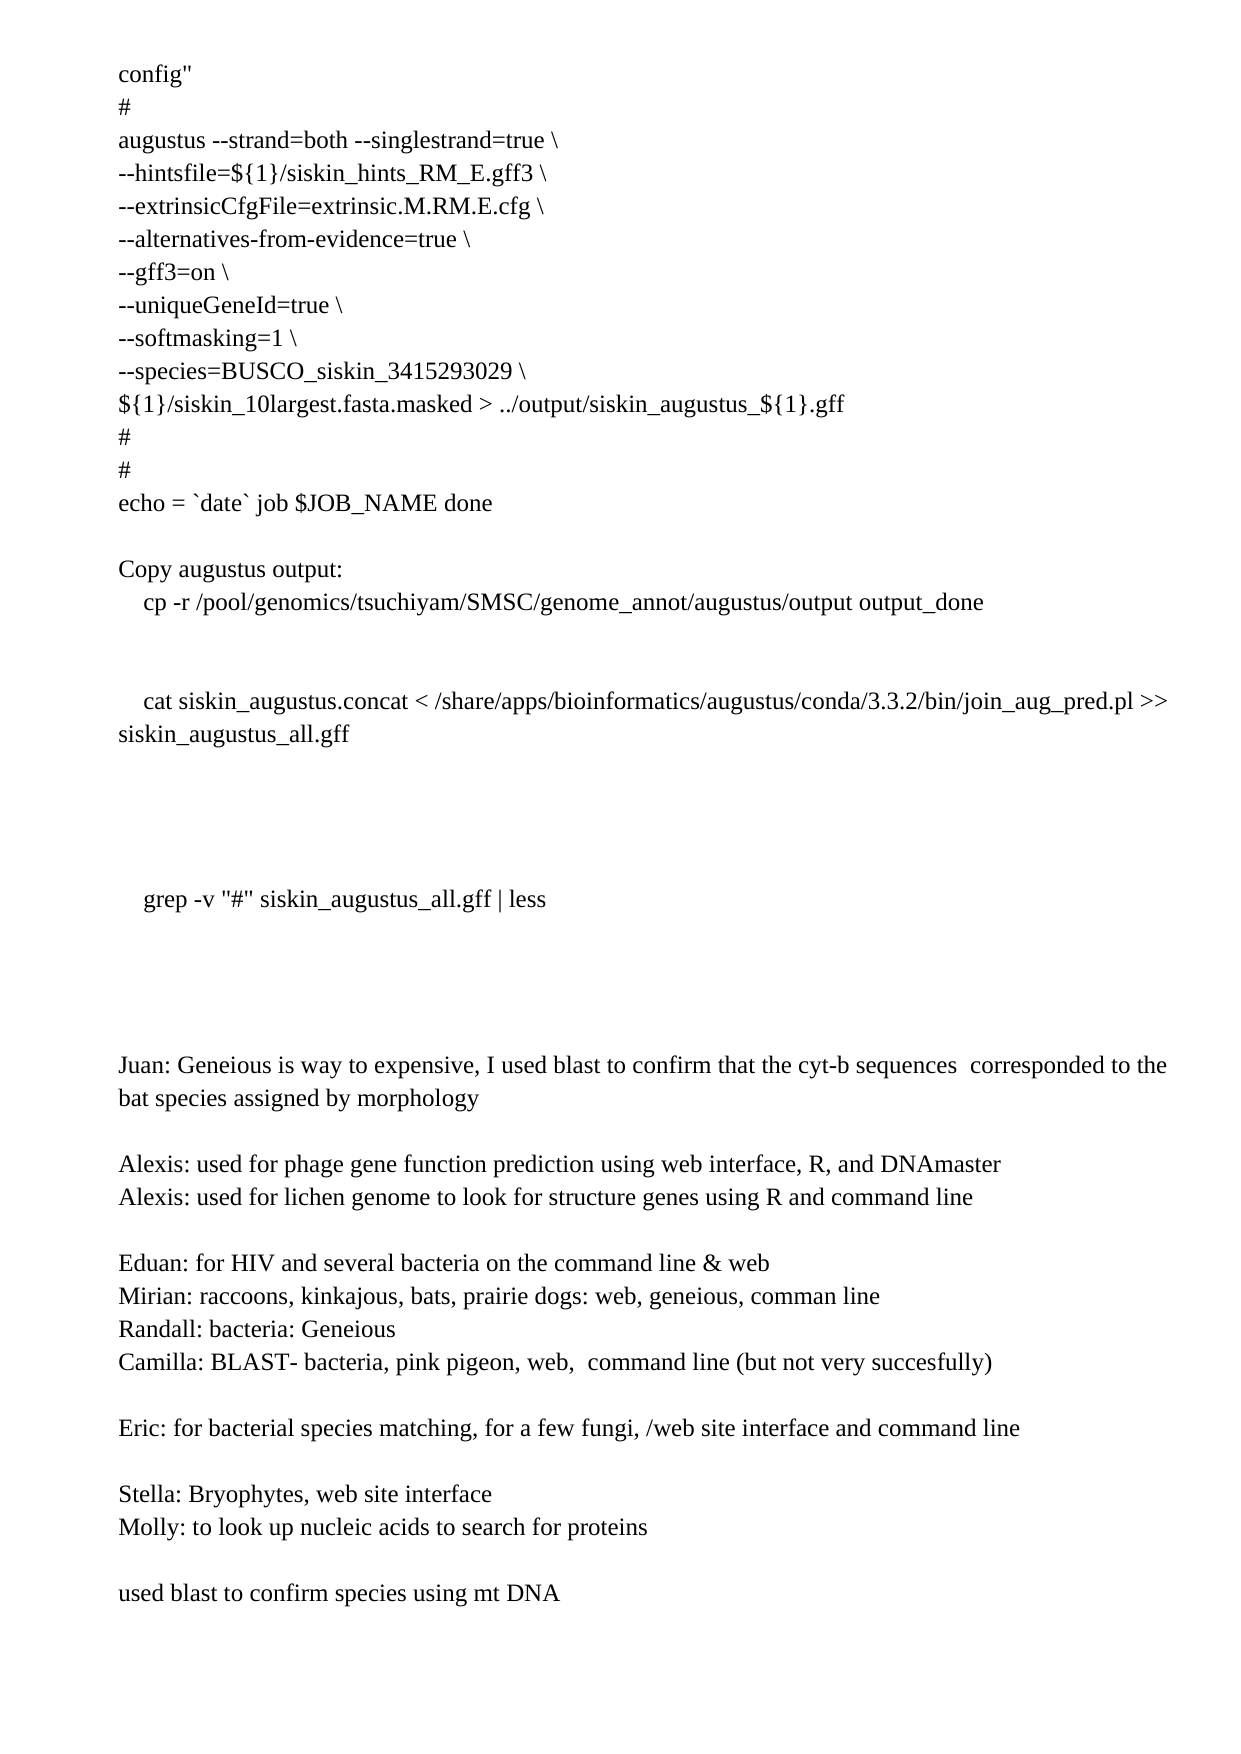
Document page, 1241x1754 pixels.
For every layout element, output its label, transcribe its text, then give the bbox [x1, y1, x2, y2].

text config" # augustus --strand=both --singlestrand=true \ --hintsfile=${1}/siskin_hints_RM_E.gff3 \ --extrinsicCfgFile=extrinsic.M.RM.E.cfg \ --alternatives-from-evidence=true \ --gff3=on \ --uniqueGeneId=true \ --softmasking=1 \ --species=BUSCO_siskin_3415293029 \ ${1}/siskin_10largest.fasta.masked > ../output/siskin_augustus_${1}.gff # # echo = `date` job $JOB_NAME done Copy augustus output: cp -r /pool/genomics/tsuchiyam/SMSC/genome_annot/augustus/output output_done cat siskin_augustus.concat < /share/apps/bioinformatics/augustus/conda/3.3.2/bin/join_aug_pred.pl >> siskin_augustus_all.gff grep -v "#" siskin_augustus_all.gff | less Juan: Geneious is way to expensive, I used blast to confirm that the cyt-b sequences corresponded to the bat species assigned by morphology Alexis: used for phage gene function prediction using web interface, R, and DNAmaster Alexis: used for lichen genome to look for structure genes using R and command line Eduan: for HIV and several bacteria on the command line & web Mirian: raccoons, kinkajous, bats, prairie dogs: web, geneious, comman line Randall: bacteria: Geneious Camilla: BLAST- bacteria, pink pigeon, web, command line (but not very succesfully) Eric: for bacterial species matching, for a few fungi, /web site interface and command line Stella: Bryophytes, web site interface Molly: to look up nucleic acids to search for proteins used blast to confirm species using mt DNA [118, 59, 1181, 1673]
